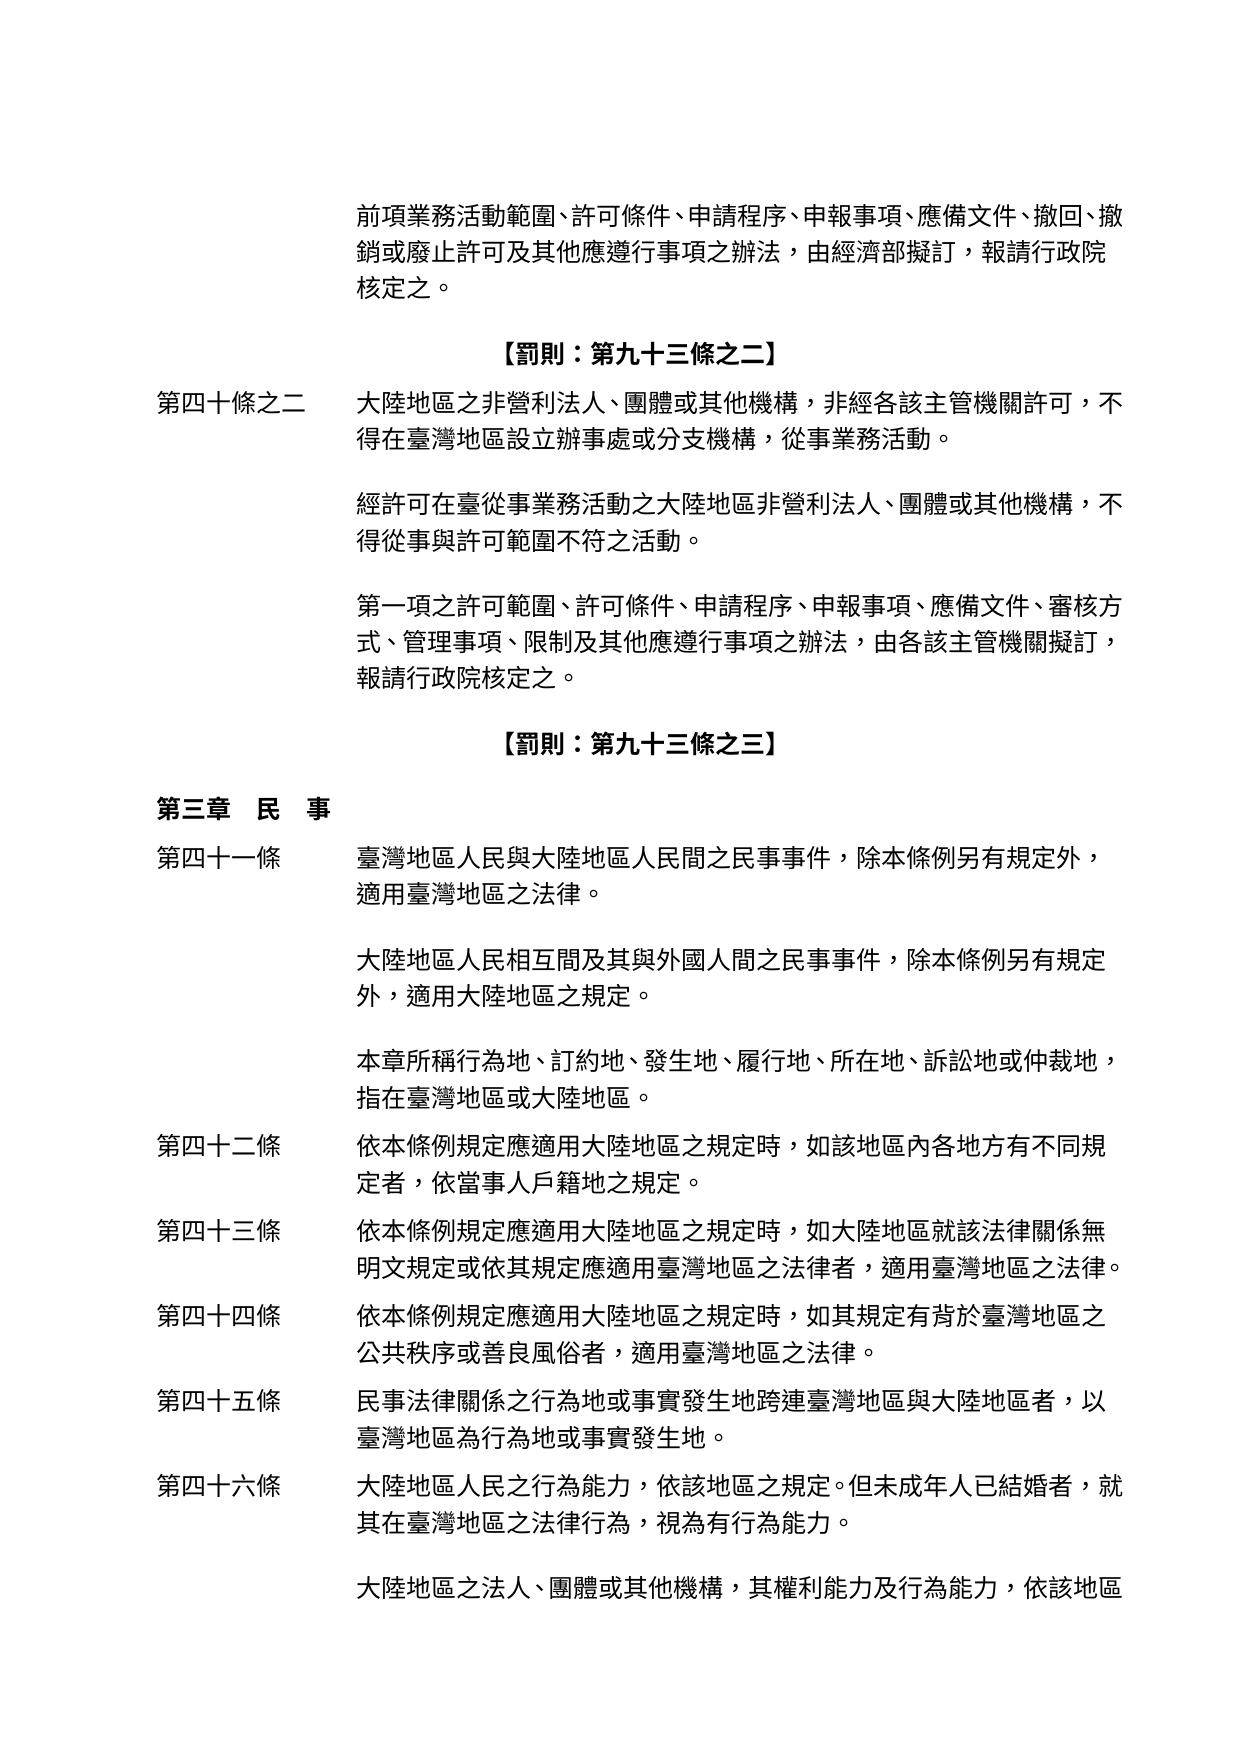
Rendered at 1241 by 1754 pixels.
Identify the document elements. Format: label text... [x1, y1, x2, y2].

table_cell 第一章 總 則 第一條 國家統一前，為確保臺灣地區安全與民眾福祉，規範臺 灣地區與大陸地區人民之往來，並處理衍生之法律事件，特制定本條例。本條例未規定者，適用其他有關法令之規定。 第二條 本條例用詞，定義如下： 一、臺灣地區：指臺灣、澎湖、金門、馬祖及政府統治權所及之其他地區。 二、大陸地區：指臺灣地區以外之中華民國領土。 三、臺灣地區人民：指在臺灣地區設有戶籍之人民。 四、大陸地區人民：指在大陸地區設有戶籍之人民。 第三條 本條例關於大陸地區人民之規定，於大陸地區人民旅居國外者，適用之。 第三條之一 行政院大陸委員會統籌處理有關大陸事務，為本條例之主管機關。 第四條 行政院得設立或指定機構，處理臺灣地區與大陸地區人民往來有關之事務。 行政院大陸委員會處理臺灣地區與大陸地區人民往來有關事務，得委託前項之機構或符合下列要件之民間團體為之： 一、設立時，政府捐助財產總額逾二分之一。 二、設立目的為處理臺灣地區與大陸地區人民往來有關事務，並以行政院大陸委員會為中央主管機關或目的事業主管機關。 行政院大陸委員會或第四條之二第一項經行政院同意之各該主管機關，得依所處理事務之性質及需要，逐案委託前二項規定以外，具有公信力、專業能力及經驗之其他具公益性質之法人，協助處理臺灣地區與大陸地區人民往來有關之事務；必要時，並得委託其代為簽署協議。 第一項及第二項之機構或民間團體，經委託機關同意，得複委託前項之其他具公益性質之法人，協助處理臺灣地區與大陸地區人民往來有關之事務。 【罰則：第七十九條之一】 第四條之一 公務員轉任前條之機構或民間團體者，其回任公職之權益應予保障，在該機構或團體服務之年資，於回任公職時，得予採計為公務員年資；本條例施行或修正前已轉任者，亦同。 公務員轉任前條之機構或民間團體未回任者，於該機構或民間團體辦理退休、資遣或撫卹時，其於公務員退撫新制施行前、後任公務員年資之退離給與，由行政院大陸委員會編列預算，比照其轉任前原適用之公務員退撫相關法令所定一次給與標準，予以給付。 公務員轉任前條之機構或民間團體回任公職，或於該機構或民間團體辦理退休、資遣或撫卹時，已依相關規定請領退離給與之年資，不得再予併計。 第一項之轉任方式、回任、年資採計方式、職等核敘及其他應遵行事項之辦法，由考試院會同行政院定之。 第二項之比照方式、計算標準及經費編列等事項之辦法，由行政院定之。 第四條之二 行政院大陸委員會統籌辦理臺灣地區與大陸地區訂定協議事項；協議內容具有專門性、技術性，以各該主管機關訂定為宜者，得經行政院同意，由其會同行政院大陸委員會辦理。 行政院大陸委員會或前項經行政院同意之各該主管機關，得委託第四條所定機構或民間團體，以受託人自己之名義，與大陸地區相關機關或經其授權之法人、團體或其他機構協商簽署協議。 本條例所稱協議，係指臺灣地區與大陸地區間就涉及行使公權力或政治議題事項所簽署之文書；協議之附加議定書、附加條款、簽字議定書、同意紀錄、附錄及其他附加文件，均屬構成協議之一部分。 【罰則：第七十九條之一】 第四條之三 第四條第三項之其他具公益性質之法人，於受委託協助處理事務或簽署協議，應受委託機關、第四條第一項或第二項所定機構或民間團體之指揮監督。 第四條之四 依第四條第一項或第二項規定受委託之機構或民間團體，應遵守下列規定；第四條第三項其他具公益性質之法人於受託期間，亦同： 一、派員赴大陸地區或其他地區處理受託事務或相關重要業務，應報請委託機關、第四條第一項或第二項所定之機構或民間團體同意，及接受其指揮，並隨時報告處理情形；因其他事務須派員赴大陸地區者，應先通知委託機關、第四條第一項或第二項所定之機構或民間團體。 二、其代表人及處理受託事務之人員，負有與公務員相同之保密義務；離職後，亦同。 三、其代表人及處理受託事務之人員，於受託處理事務時，負有與公務員相同之利益迴避義務。 四、其代表人及處理受託事務之人員，未經委託機關同意，不得與大陸地區相關機關或經其授權之法人、團體或其他機構協商簽署協議。 【罰則：第七十九條之二及第七十九條之三】 第五條 依第四條第三項或第四條之二第二項，受委託簽署協議之機構、民間團體或其他具公益性質之法人，應將協議草案報經委託機關陳報行政院同意，始得簽署。 協議之內容涉及法律之修正或應以法律定之者，協議辦理機關應於協議簽署後三十日內報請行政院核轉立法院審議；其內容未涉及法律之修正或無須另以法律定之者，協議辦理機關應於協議簽署後三十日內報請行政院核定，並送立法院備查，其程序，必要時以機密方式處理。 第五條之一 臺灣地區各級地方政府機關(構)，非經行政院大陸委員會授權，不得與大陸地區人民、法人、團體或其他機關（構），以任何形式協商簽署協議。臺灣地區之公務人員、各級公職人員或各級地方民意代表機關，亦同。 臺灣地區人民、法人、團體或其他機構，除依本條例規定，經行政院大陸委員會或各該主管機關授權，不得與大陸地區人民、法人、團體或其他機關（構）簽署涉及臺灣地區公權力或政治議題之協議。 【罰則：第七十九條之三】 第五條之二 依第四條第三項、第四項或第四條之二第二項規定，委託、複委託處理事務或協商簽署協議，及監督受委託機構、民間團體或其他具公益性質之法人之相關辦法，由行政院大陸委員會擬訂，報請行政院核定之。 第六條 為處理臺灣地區與大陸地區人民往來有關之事務，行政院得依對等原則，許可大陸地區之法人、團體或其他機構在臺灣地區設立分支機構。 前項設立許可事項，以法律定之。 第七條 在大陸地區製作之文書，經行政院設立或指定之機構或委託之民間團體驗證者，推定為真正。 第八條 應於大陸地區送達司法文書或為必要之調查者，司法機關得囑託或委託第四條之機構或民間團體為之。 第二章 行 政 第九條 臺灣地區人民進入大陸地區，應經一般出境查驗程序。 主管機關得要求航空公司或旅行相關業者辦理前項出境申報程序。 臺灣地區公務員，國家安全局、國防部、法務部調查局及其所屬各級機關未具公務員身分之人員，應向內政部申請許可，始得進入大陸地區。但簡任第十職等及警監四階以下未涉及國家安全機密之公務員及警察人員赴大陸地區，不在此限；其作業要點，於本法修正後三個月內，由內政部會同相關機關擬訂，報請行政院核定之。 臺灣地區人民具有下列身分者，進入大陸地區應經申請，並經內政部會同國家安全局、法務部及行政院大陸委員會組成之審查會審查許可： 一、政務人員、直轄市長。 二、於國防、外交、科技、情治、大陸事務或其他經核定與國家安全相關機關從事涉及國家機密業務之人員。 三、受前款機關委託從事涉及國家機密公務之個人或民間團體、機構成員。 四、前三款退離職未滿三年之人員。 五、縣（市）長。 前項第二款至第四款所列人員，其涉及國家機密之認定，由（原）服務機關、委託機關或受託團體、機構依相關規定及業務性質辦理。 第四項第四款所定退離職人員退離職後，應經審查會審查許可，始得進入大陸地區之期間，原服務機關、委託機關或受託團體、機構得依其所涉及國家機密及業務性質增減之。 遇有重大突發事件，影響臺灣地區重大利益或於兩岸互動有重大危害情形者，得經立法院議決由行政院公告於一定期間內，對臺灣地區人民進入大陸地區，採行禁止、限制或其他必要之處置，立法院如於會期內一個月未為決議，視為同意；但情況急迫者，得於事後追認之。 臺灣地區人民進入大陸地區者，不得從事妨害國家安全或利益之活動。 第二項申報程序及第三項、第四項許可辦法，由內政部擬訂，報請行政院核定之。 【罰則：第九十一條】 第九條之一 臺灣地區人民不得在大陸地區設有戶籍或領用大陸地區護照。 違反前項規定在大陸地區設有戶籍或領用大陸地區護照者，除經有關機關認有特殊考量必要外，喪失臺灣地區人民身分及其在臺灣地區選舉、罷免、創制、複決、擔任軍職、公職及其他以在臺灣地區設有戶籍所衍生相關權利，並由戶政機關註銷其臺灣地區之戶籍登記；但其因臺灣地區人民身分所負之責任及義務，不因而喪失或免除。 本條例修正施行前，臺灣地區人民已在大陸地區設籍或領用大陸地區護照者，其在本條例修正施行之日起六個月內，註銷大陸地區戶籍或放棄領用大陸地區護照並向內政部提出相關證明者，不喪失臺灣地區人民身分。 第九條之二 依前條規定喪失臺灣地區人民身分者，嗣後註銷大陸地區戶籍或放棄持用大陸地區護照，得向內政部申請許可回復臺灣地區人民身分，並返回臺灣地區定居。 前項許可條件、程序、方式、限制、撤銷或廢止許可及其他應遵行事項之辦法，由內政部擬訂，報請行政院核定之。 第十條 大陸地區人民非經主管機關許可，不得進入臺灣地區。 經許可進入臺灣地區之大陸地區人民，不得從事與許可目的不符之活動。 前二項許可辦法，由有關主管機關擬訂，報請行政院核定之。 第十條之一 大陸地區人民申請進入臺灣地區團聚、居留或定居者，應接受面談、按捺指紋並建檔管理之；未接受面談、按捺指紋者，不予許可其團聚、居留或定居之申請。其管理辦法，由主管機關定之。 第十一條 僱用大陸地區人民在臺灣地區工作，應向主管機關申請許可。 經許可受僱在臺灣地區工作之大陸地區人民，其受僱期間不得逾一年，並不得轉換雇主及工作。但因雇主關廠、歇業或其他特殊事故，致僱用關係無法繼續時，經主管機關許可者，得轉換雇主及工作。 大陸地區人民因前項但書情形轉換雇主及工作時，其轉換後之受僱期間，與原受僱期間併計。 雇主向行政院勞工委員會申請僱用大陸地區人民工作，應先以合理勞動條件在臺灣地區辦理公開招募，並向公立就業服務機構申請求才登記，無法滿足其需要時，始得就該不足人數提出申請。但應於招募時，將招募內容全文通知其事業單位之工會或勞工，並於大陸地區人民預定工作場所公告之。 僱用大陸地區人民工作時，其勞動契約應以定期契約為之。 第一項許可及其管理辦法，由行政院勞工委員會會同有關機關擬訂，報請行政院核定之。 依國際協定開放服務業項目所衍生僱用需求，及跨國企業、在臺營業達一定規模之臺灣地區企業，得經主管機關許可，僱用大陸地區人民，不受前六項及第九十五條相關規定之限制；其許可、管理、企業營業規模、僱用條件及其他應遵行事項之辦法，由行政院勞工委員會會同有關機關擬訂，報請行政院核定之。 第十二條 （刪除） 第十三條 僱用大陸地區人民者，應向行政院勞工委員會所設專戶繳納就業安定費。 前項收費標準及管理運用辦法，由行政院勞工委員會會同財政部擬訂，報請行政院核定之。 第十四條 經許可受僱在臺灣地區工作之大陸地區人民，違反本條例或其他法令之規定者，主管機關得撤銷或廢止其許可。 前項經撤銷或廢止許可之大陸地區人民，應限期離境，逾期不離境者，依第十八條規定強制其出境。 前項規定，於中止或終止勞動契約時，適用之。 第十五條 下列行為不得為之： 一、使大陸地區人民非法進入臺灣地區。 二、明知臺灣地區人民未經許可，而招攬使之進入大陸地區。 三、使大陸地區人民在臺灣地區從事未經許可或與許可目的不符之活動。 四、僱用或留用大陸地區人民在臺灣地區從事未經許可或與許可範圍不符之工作。 五、居間介紹他人為前款之行為。 【罰則：第七十九條、第八十四條、第八十七條、第八十三條】 第十六條 大陸地區人民得申請來臺從事商務或觀光活動，其辦法，由主管機關定之。 大陸地區人民有下列情形之一者，得申請在臺灣地區定居： 一、臺灣地區人民之直系血親及配偶，年齡在七十歲以上、十二歲以下者。 二、其臺灣地區之配偶死亡，須在臺灣地區照顧未成年之親生子女者。 三、民國三十四年後，因兵役關係滯留大陸地區之臺籍軍人及其配偶。 四、民國三十八年政府遷臺後，因作戰或執行特種任務被俘之前國軍官兵及其配偶。 五、民國三十八年政府遷臺前，以公費派赴大陸地區求學人員及其配偶。 六、民國七十六年十一月一日前，因船舶故障、海難或其他不可抗力之事由滯留大陸地區，且在臺灣地區原有戶籍之漁民或船員。 大陸地區人民依前項第一款規定，每年申請在臺灣地區定居之數額，得予限制。 依第二項第三款至第六款規定申請者，其大陸地區配偶得隨同本人申請在臺灣地區定居；未隨同申請者，得由本人在臺灣地區定居後代為申請。 第十七條 大陸地區人民為臺灣地區人民配偶，得依法令申請進入臺灣地區團聚，經許可入境後，得申請在臺灣地區依親居留。 前項以外之大陸地區人民，得依法令申請在臺灣地區停留；有下列情形之一者，得申請在臺灣地區商務或工作居留，居留期間最長為三年，期滿得申請延期： 一、符合第十一條受僱在臺灣地區工作之大陸地區人民。 二、符合第十條或第十六條第一項來臺從事商務相關活動之大陸地區人民。 經依第一項規定許可在臺灣地區依親居留滿四年，且每年在臺灣地區合法居留期間逾一百八十三日者，得申請長期居留。 內政部得基於政治、經濟、社會、教育、科技或文化之考量，專案許可大陸地區人民在臺灣地區長期居留，申請居留之類別及數額，得予限制；其類別及數額，由內政部擬訂，報請行政院核定後公告之。 經依前二項規定許可在臺灣地區長期居留者，居留期間無限制；長期居留符合下列規定者，得申請在臺灣地區定居： 一、在臺灣地區合法居留連續二年且每年居住逾一百八十三日。 二、品行端正，無犯罪紀錄。 三、提出喪失原籍證明。 四、符合國家利益。 內政部得訂定依親居留、長期居留及定居之數額及類別，報請行政院核定後公告之。 第一項人員經許可依親居留、長期居留或定居，有事實足認係通謀而為虛偽結婚者，撤銷其依親居留、長期居留、定居許可及戶籍登記，並強制出境。 大陸地區人民在臺灣地區逾期停留、居留或未經許可入境者，在臺灣地區停留、居留期間，不適用前條及第一項至第四項規定。 前條及第一項至第五項有關居留、長期居留、或定居條件、程序、方式、限制、撤銷或廢止許可及其他應遵行事項之辦法，由內政部會同有關機關擬訂，報請行政院核定之。 本條例中華民國九十八年六月九日修正之條文施行前，經許可在臺團聚者，其每年在臺合法團聚期間逾一百八十三日者，得轉換為依親居留期間；其已在臺依親居留或長期居留者，每年在臺合法團聚期間逾一百八十三日者，其團聚期間得分別轉換併計為依親居留或長期居留期間；經轉換併計後，在臺依親居留滿四年，符合第三項規定，得申請轉換為長期居留期間；經轉換併計後，在臺連續長期居留滿二年，並符合第五項規定，得申請定居。 第十七條之一 經依前條第一項、第三項或第四項規定許可在臺灣地區依親居留或長期居留者，居留期間得在臺灣地區工作。 第十八條 進入臺灣地區之大陸地區人民，有下列情形之一者，治安機關得逕行強制出境。但其所涉案件已進入司法程序者，應先經司法機關之同意： 一、未經許可入境。 二、經許可入境，已逾停留、居留期限。 三、從事與許可目的不符之活動或工作。 四、有事實足認為有犯罪行為。 五、有事實足認為有危害國家安全或社會安定之虞。 進入臺灣地區之大陸地區人民已取得居留許可而有前項第三款至第五款情形之一者，內政部入出國及移民署於強制其出境前，得召開審查會，並給予當事人陳述意見之機會。 第一項大陸地區人民，於強制出境前，得暫予收容，並得令其從事勞務。 第一項大陸地區人民有第一項第三款從事與許可目的不符之活動或工作之情事，致違反社會秩序維護法而未涉有其他犯罪情事者，於調查後得免移送簡易庭裁定。 進入臺灣地區之大陸地區人民，涉及刑事案件，經法官或檢察官責付而收容於第三項之收容處所，並經法院判決有罪確定者，其收容之日數，以一日抵有期徒刑或拘役一日或刑法第四十二條第三項、第六項裁判所定之罰金額數。 前五項規定，於本條例施行前進入臺灣地區之大陸地區人民，適用之。 第一項之強制出境處理辦法及第三項收容處所之設置及管理辦法，由內政部擬訂，報請行政院核定之。 第二項審查會之組成、審查要件、程序等事宜，由內政部定之。 第十九條 臺灣地區人民依規定保證大陸地區人民入境者，於被保證人屆期不離境時，應協助有關機關強制其出境，並負擔因強制出境所支出之費用。 前項費用，得由強制出境機關檢具單據影本及計算書，通知保證人限期繳納，屆期不繳納者，依法移送強制執行。 第 二十 條 臺灣地區人民有下列情形之一者，應負擔強制出境所需之費用： 一、使大陸地區人民非法入境者。 二、非法僱用大陸地區人民工作者。 三、僱用之大陸地區人民依第十四條第二項或第三項規定強制出境者。 前項費用有數人應負擔者，應負連帶責任。 第一項費用，由強制出境機關檢具單據影本及計算書，通知應負擔人限期繳納；屆期不繳納者，依法移送強制執行。 第二十一條 大陸地區人民經許可進入臺灣地區者，除法律另有規定外，非在臺灣地區設有戶籍滿十年，不得登記為公職候選人、擔任公教或公營事業機關（構）人員及組織政黨；非在臺灣地區設有戶籍滿二十年，不得擔任情報機關（構）人員，或國防機關（構）之下列人員： 一、志願役軍官、士官及士兵。 二、義務役軍官及士官。 三、文職、教職及國軍聘雇人員。 大陸地區人民經許可進入臺灣地區設有戶籍者，得依法令規定擔任大學教職、學術研究機構研究人員或社會教育機構專業人員，不受前項在臺灣地區設有戶籍滿十年之限制。 前項人員，不得擔任涉及國家安全或機密科技研究之職務。 第二十二條 在大陸地區接受教育之學歷，除屬醫療法所稱醫事人員相關之高等學校學歷外，得予採認；其適用對象、採認原則、認定程序及其他應遵行事項之辦法，由教育部擬訂，報請行政院核定之。 大陸地區人民非經許可在臺灣地區設有戶籍者，不得參加公務人員考試、專門職業及技術人員考試之資格。 大陸地區人民經許可得來臺就學，其適用對象、申請程序、許可條件、停留期間及其他應遵行事項之辦法，由教育部擬定，報請行政院核定之。 第二十二條之一 刪除。 第二十三條 臺灣地區、大陸地區及其他地區人民、法人、團體或其他機構，經許可得為大陸地區之教育機構在臺灣地區辦理招生事宜或從事居間介紹之行為。其許可辦法由教育部擬訂，報請行政院核定之。 【罰則：第八十二條】 第二十四條 臺灣地區人民、法人、團體或其他機構有大陸地區來源所得者，應併同臺灣地區來源所得課徵所得稅。但其在大陸地區已繳納之稅額，得自應納稅額中扣抵。 臺灣地區法人、團體或其他機構，依第三十五條規定經主管機關許可，經由其在第三地區投資設立之公司或事業在大陸地區從事投資者，於依所得稅法規定列報第三地區公司或事業之投資收益時，其屬源自轉投資大陸地區公司或事業分配之投資收益部分，視為大陸地區來源所得，依前項規定課徵所得稅。但該部分大陸地區投資收益在大陸地區及第三地區已繳納之所得稅，得自應納稅額中扣抵。 前二項扣抵數額之合計數，不得超過因加計其大陸地區來源所得，而依臺灣地區適用稅率計算增加之應納稅額。 第二十五條 大陸地區人民、法人、團體或其他機構有臺灣地區來源所得者，應就其臺灣地區來源所得，課徵所得稅。 大陸地區人民於一課稅年度內在臺灣地區居留、停留合計滿一百八十三日者，應就其臺灣地區來源所得，準用臺灣地區人民適用之課稅規定，課徵綜合所得稅。 大陸地區法人、團體或其他機構在臺灣地區有固定營業場所或營業代理人者，應就其臺灣地區來源所得，準用臺灣地區營利事業適用之課稅規定，課徵營利事業所得稅；其在臺灣地區無固定營業場所而有營業代理人者，其應納之營利事業所得稅，應由營業代理人負責，向該管稽徵機關申報納稅。但大陸地區法人、團體或其他機構在臺灣地區因從事投資，所獲配之股利淨額或盈餘淨額，應由扣繳義務人於給付時，按規定之扣繳率扣繳，不計入營利事業所得額。 大陸地區人民於一課稅年度內在臺灣地區居留、停留合計未滿一百八十三日者，及大陸地區法人、團體或其他機構在臺灣地區無固定營業場所及營業代理人者，其臺灣地區來源所得之應納稅額，應由扣繳義務人於給付時，按規定之扣繳率扣繳，免辦理結算申報；如有非屬扣繳範圍之所得，應由納稅義務人依規定稅率申報納稅，其無法自行辦理申報者，應委託臺灣地區人民或在臺灣地區有固定營業場所之營利事業為代理人，負責代理申報納稅。 前二項之扣繳事項，適用所得稅法之相關規定。 大陸地區人民、法人、團體或其他機構取得臺灣地區來源所得應適用之扣繳率，其標準由財政部擬訂，報請行政院核定之。 第二十五條之一 大陸地區人民、法人、團體、其他機構或其於第三地區投資之公司，依第七十三條規定申請在臺灣地區投資經許可者，其取得臺灣地區之公司所分配股利或合夥人應分配盈餘應納之所得稅，由所得稅法規定之扣繳義務人於給付時，按給付額或應分配額扣繳百分之二十，不適用所得稅法結算申報之規定。但大陸地區人民於一課稅年度內在臺灣地區居留、停留合計滿一百八十三日者，應依前條第二項規定課徵綜合所得稅。 依第七十三條規定申請在臺灣地區投資經許可之法人、團體或其他機構，其董事、經理人及所派之技術人員，因辦理投資、建廠或從事市場調查等臨時性工作，於一課稅年度內在臺灣地區居留、停留期間合計不超過一百八十三日者，其由該法人、團體或其他機構非在臺灣地區給與之薪資所得，不視為臺灣地區來源所得。 第二十六條 支領各種月退休（職、伍）給與之退休（職、伍）軍公教及公營事業機關（構）人員擬赴大陸地區長期居住者，應向主管機關申請改領一次退休（職、伍）給與，並由主管機關就其原核定退休（職、伍）年資及其申領當月同職等或同官階之現職人員月俸額，計算其應領之一次退休（職、伍）給與為標準，扣除已領之月退休（職、伍）給與，一次發給其餘額；無餘額或餘額未達其應領之一次退休（職、伍）給與半數者，一律發給其應領一次退休（職、伍）給與之半數。 前項人員在臺灣地區有受其扶養之人者，申請前應經該受扶養人同意。 第一項人員未依規定申請辦理改領一次退休（職、伍）給與，而在大陸地區設有戶籍或領用大陸地區護照者，停止領受退休（職、伍）給與之權利，俟其經依第九條之二規定許可回復臺灣地區人民身分後恢復。 第一項人員如有以詐術或其他不正當方法領取一次退休（職、伍）給與，由原退休（職、伍）機關追回其所領金額，如涉及刑事責任者，移送司法機關辦理。 第一項改領及第三項停止領受及恢復退休（職、伍）給與相關事項之辦法，由各主管機關定之。 第二十六條之一 軍公教及公營事業機關（構）人員，在任職（服役）期間死亡，或支領月退休（職、伍）給 與人員，在支領期間死亡，而在臺灣地區無遺族或法定受益人者，其居住大陸地區之遺族或法定受益人，得於各該支領給付人死亡之日起五年內，經許可進入臺灣地區，以書面向主管機關申請領受公務人員或軍人保險死亡給付、一次撫卹金、餘額退伍金或一次撫慰金，不得請領年撫卹金或月撫慰金。逾期未申請領受者，喪失其權利。 前項保險死亡給付、一次撫卹金、餘額退伍金或一次撫慰金總額，不得逾新臺幣二百萬元。 本條例中華民國八十六年七月一日修正生效前，依法核定保留保險死亡給付、一次撫卹金、餘額退伍金或一次撫慰金者，其居住大陸地區之遺族或法定受益人，應於中華民國八十六年七月一日起五年內，依第一項規定辦理申領，逾期喪失其權利。 申請領受第一項或前項規定之給付者，有因受傷或疾病致行動困難或領受之給付與來臺旅費顯不相當等特殊情事，經主管機關核定者，得免進入臺灣地區。 民國三十八年以前在大陸地區依法令核定應發給之各項公法給付，其權利人尚未領受或領受中斷者，於國家統一前，不予處理。 第二十七條 行政院國軍退除役官兵輔導委員會安置就養之榮民經核准赴大陸地區長期居住者，其原有之就養給付及傷殘撫卹金，仍應發給；本條修正施行前經許可赴大陸地區定居者，亦同。 就養榮民未依前項規定經核准，而在大陸地區設有戶籍或領用大陸地區護照者，停止領受就養給付及傷殘撫卹金之權利，俟其經依第九條之二規定許可回復臺灣地區人民身分後恢復。 前二項所定就養給付及傷殘撫卹金之發給、停止領受及恢復給付相關事項之辦法，由行政院國軍退除役官兵輔導委員會擬訂，報請行政院核定之。 第二十八條 中華民國船舶、航空器及其他運輸工具，經主管機關許可，得航行至大陸地區。其許可及管理辦法，於本條例修正通過後十八個月內，由交通部會同有關機關擬訂，報請行政院核定之；於必要時，經向立法院報告備查後，得延長之。 【罰則：第八十條】 第二十八條之一 中華民國船舶、航空器及其他運輸工具，不得私行運送大陸地區人民前往臺灣地區及大陸地區以外之國家或地區。 臺灣地區人民不得利用非中華民國船舶、航空器或其他運輸工具，私行運送大陸地區人民前往臺灣地區及大陸地區以外之國家或地區。 【罰則：第八十條】 第二十九條 大陸船舶、民用航空器及其他運輸工具，非經主管機關許可，不得進入臺灣地區限制或禁止水域、臺北飛航情報區限制區域。 前項限制或禁止水域及限制區域，由國防部公告之。 第一項許可辦法，由交通部會同有關機關擬訂，報請行政院核定之。 第二十九條之一 臺灣地區及大陸地區之海運、空運公司，參與兩岸船舶運輸及航空運輸，在對方取得之運輸收入，得依第四條之二規定訂定之臺灣地區與大陸地區協議事項，於互惠原則下，相互減免應納之營業稅及所得稅。 前項減免稅捐之範圍、方法、適用程序及其他相關事項之辦法，由財政部擬訂，報請行政院核定。 第 三十 條 外國船舶、民用航空器及其他運輸工具，不得直接航行於臺灣地區與大陸地區港口、機場間；亦不得利用外國船舶、民用航空器及其他運輸工具，經營經第三地區航行於包括臺灣地區與大陸地區港口、機場間之定期航線業務。 前項船舶、民用航空器及其他運輸工具為大陸地區人民、法人、團體或其他機構所租用、投資或經營者，交通部得限制或禁止其進入臺灣地區港口、機場。 第一項之禁止規定，交通部於必要時得報經行政院核定為全部或一部之解除。其解除後之管理、運輸作業及其他應遵行事項，準用現行航政法規辦理，並得視需要由交通部會商有關機關訂定管理辦法。 【罰則：第八十五條】 第三十一條 大陸民用航空器未經許可進入臺北飛航情報區限制進入之區域，執行空防任務機關得警告飛離或採必要之防衛處置。 第三十二條 大陸船舶未經許可進入臺灣地區限制或禁止水域，主管機關得逕行驅離或扣留其船舶、物品，留置其人員或為必要之防衛處置。 前項扣留之船舶、物品，或留置之人員，主管機關應於三個月內為下列之處分： 一、扣留之船舶、物品未涉及違法情事，得發還；若違法情節重大者，得沒入。 二、留置之人員經調查後移送有關機關依本條例第十八條收容遣返或強制其出境。 本條例實施前，扣留之大陸船舶、物品及留置之人員，已由主管機關處理者，依其處理。 第三十三條 臺灣地區人民、法人、團體或其他機構，除法律另有規定外，得擔任大陸地區法人、團體或其他機構之職務或為其成員。 臺灣地區人民、法人、團體或其他機構，不得擔任經行政院大陸委員會會商各該主管機關公告禁止之大陸地區黨務、軍事、行政或具政治性機關（構）、團體之職務或為其成員。 臺灣地區人民、法人、團體或其他機構，擔任大陸地區之職務或為其成員，有下列情形之一者，應經許可： 一、所擔任大陸地區黨務、軍事、行政或具政治性機關（構）、團體之職務或為成員，未經依前項規定公告禁止者。 二、有影響國家安全、利益之虞或基於政策需要，經各該主管機關會商行政院大陸委員會公告者。 臺灣地區人民擔任大陸地區法人、團體或其他機構之職務或為其成員，不得從事妨害國家安全或利益之行為。 第二項及第三項職務或成員之認定，由各該主管機關為之；如有疑義，得由行政院大陸委員會會同相關機關及學者專家組成審議委員會審議決定。 第二項及第三項之公告事項、許可條件、申請程序、審查方式、管理及其他應遵行事項之辦法，由行政院大陸委員會會商各該主管機關擬訂，報請行政院核定之。 本條例修正施行前，已擔任大陸地區法人、團體或其他機構之職務或為其成員者，應自前項辦法施行之日起六個月內向主管機關申請許可；屆期未申請或申請未核准者，以未經許可論。 【罰則：第九十條及第九十條之一】 第三十三條之一 臺灣地區人民、法人、團體或其他機構，非經各該主管機關許可，不得為下列行為： 一、與大陸地區黨務、軍事、行政、具政治性機關（構）、團體或涉及對臺政治工作、影響國家安全或利益之機關（構）、團體為任何形式之合作行為。 二、與大陸地區人民、法人、團體或其他機構，為涉及政治性內容之合作行為。 三、與大陸地區人民、法人、團體或其他機構聯合設立政治性法人、團體或其他機構。 臺灣地區非營利法人、團體或其他機構，與大陸地區人民、法人、團體或其他機構之合作行為，不得違反法令規定或涉有政治性內容；如依其他法令規定，應將預算、決算報告報主管機關者，並應同時將其合作行為向主管機關申報。 本條例修正施行前，已從事第一項所定之行為，且於本條例修正施行後仍持續進行者，應自本條例修正施行之日起三個月內向主管機關申請許可；已從事第二項所定之行為者，應自本條例修正施行之日起一年內申報；屆期未申請許可、申報或申請未經許可者，以未經許可或申報論。 【罰則：第九十條之二】 第三十三條之二 臺灣地區各級地方政府機關(構)或各級地方立法機關，非經內政部會商行政院大陸委員會報請行政院同意，不得與大陸地區地方機關締結聯盟。 本條例修正施行前，已從事前項之行為，且於本條例修正施行後仍持續進行者，應自本條例修正施行之日起三個月內報請行政院同意。屆期未報請同意或行政院不同意者，以未報請同意論。 【罰則：第九十條之二】 第三十三條之三 臺灣地區各級學校與大陸地區學校締結聯盟或為書面約定之合作行為，應先向教育部申報，於教育部受理其提出完整申報之日起三十日內，不得為該締結聯盟或書面約定之合作行為；教育部未於三十日內決定者，視為同意。 前項締結聯盟或書面約定之合作內容，不得違反法令規定或涉有政治性內容。 本條例修正施行前，已從事第一項之行為，且於本條例修正施行後仍持續進行者，應自本條例修正施行之日起三個月內向主管機關申報。屆期未申報或申報未經同意者，以未經申報論。 【罰則：第九十條之二】 第三十四條 依本條例許可之大陸地區物品、勞務、服務或其他事項，得在臺灣地區從事廣告之播映、刊登或其他促銷推廣活動。 前項廣告活動內容，不得有下列情形： 一、為中共從事具有任何政治性目的之宣傳。 二、違背現行大陸政策或政府法令。 三、妨害公共秩序或善良風俗。 第一項廣告活動及前項廣告活動內容，由各有關機關認定處理，如有疑義，得由行政院大陸委員會會同相關機關及學者專家組成審議委員會審議決定。 第一項廣告活動之管理，除依其他廣告相關法令規定辦理外，得由行政院大陸委員會會商有關機關擬訂管理辦法，報請行政院核定之。 【罰則：第八十九條】 第三十五條 臺灣地區人民、法人、團體或其他機構，經經濟部許可，得在大陸地區從事投資或技術合作；其投資或技術合作之產品或經營項目，依據國家安全及產業發展之考慮，區分為禁止類及一般類，由經濟部會商有關機關訂定項目清單及個案審查原則，並公告之。但一定金額以下之投資，得以申報方式為之；其限額由經濟部以命令公告之。 臺灣地區人民、法人、團體或其他機構，得與大陸地區人民、法人、團體或其他機構從事商業行為。但由經濟部會商有關機關公告應經許可或禁止之項目，應依規定辦理。 臺灣地區人民、法人、團體或其他機構，經主管機關許可，得從事臺灣地區與大陸地區間貿易；其許可、輸出入物品項目與規定、開放條件與程序、停止輸出入之規定及其他輸出入管理應遵行事項之辦法，由有關主管機關擬訂，報請行政院核定之。 第一項及第二項之許可條件、程序、方式、限制及其他應遵行事項之辦法，由有關主管機關擬訂，報請行政院核定之。 本條例中華民國九十一年七月一日修正生效前，未經核准從事第一項之投資或技術合作者，應自中華民國九十一年七月一日起六個月內向經濟部申請許可；屆期未申請或申請未核准者，以未經許可論。 【罰則：第八十六條】 第三十六條 臺灣地區金融保險證券期貨機構及其在臺灣地區以外之國家或地區設立之分支機構，經財政部許可，得與大陸地區人民、法人、團體、其他機構或其在大陸地區以外國家或地區設立之分支機構有業務上之直接往來。 臺灣地區金融保險證券期貨機構在大陸地區設立分支機構，應報經財政部許可；其相關投資事項，應依前條規定辦理。 前二項之許可條件、業務範圍、程序、管理、限制及其他應遵行事項之辦法，由財政部擬訂，報請行政院核定之。 為維持金融市場穩定，必要時，財政部得報請行政院核定後，限制或禁止第一項所定業務之直接往來。 【罰則：第八十一條】 第三十六條之一 大陸地區資金進出臺灣地區之管理及處罰，準用管理外匯條例第六條之一、第二十條、第二十二條、第二十四條及第二十六條規定；對於臺灣地區之金融市場或外匯市場有重大影響情事時，並得由中央銀行會同有關機關予以其他必要之限制或禁止。 【罰則：第八十五條之一】 第三十七條 大陸地區出版品、電影片、錄影節目及廣播電視節目，經主管機關許可，得進入臺灣地區，或在臺灣地區發行、銷售、製作、播映、展覽或觀摩。 前項許可辦法，由行政院新聞局擬訂，報請行政院核定之。 【罰則：第八十八條】 第三十八條 大陸地區發行之幣券，除其數額在行政院金融監督管理委員會所定限額以下外，不得進出入臺灣地區。但其數額逾所定限額部分，旅客應主動向海關申報，並由旅客自行封存於海關，出境時准予攜出。 行政院金融監督管理委員會得會同中央銀行訂定辦法，許可大陸地區發行之幣券，進出入臺灣地區。 大陸地區發行之幣券，於臺灣地區與大陸地區簽訂雙邊貨幣清算協定或建立雙邊貨幣清算機制後，其在臺灣地區之管理，準用管理外匯條例有關之規定。 前項雙邊貨幣清算協定簽訂或機制建立前，大陸地區發行之幣券，在臺灣地區之管理及貨幣清算，由中央銀行會同行政院金融監督管理委員會訂定辦法。 第一項限額，由行政院金融監督管理委員會以命令定之。 【罰則：第九十二條】 第三十九條 大陸地區之中華古物，經主管機關許可運入臺灣地區公開陳列、展覽者，得予運出。 前項以外之大陸地區文物、藝術品，違反法令、妨害公共秩序或善良風俗者，主管機關得限制或禁止其在臺灣地區公開陳列、展覽。 第一項許可辦法，由有關主管機關擬訂，報請行政院核定之。 【罰則：第九十三條】 第 四十 條 輸入或攜帶進入臺灣地區之大陸地區物品，以進口論；其檢驗、檢疫、管理、關稅等稅捐之徵收及處理等，依輸入物品有關法令之規定辦理。 輸往或攜帶進入大陸地區之物品，以出口論；其檢驗、檢疫、管理、通關及處理，依輸出物品有關法令之規定辦理。 第四十條之一 大陸地區之營利事業，非經主管機關許可，並在臺灣地區設立分公司或辦事處，不得在臺從事業務活動；其分公司在臺營業，準用公司法第九條、第十條、第十二條至第二十五條、第二十八條之一、第三百八十八條、第三百九十一條至第三百九十三條、第三百九十七條、第四百三十八條及第四百四十八條規定。 前項業務活動範圍、許可條件、申請程序、申報事項、應備文件、撤回、撤銷或廢止許可及其他應遵行事項之辦法，由經濟部擬訂，報請行政院核定之。 【罰則：第九十三條之二】 第四十條之二 大陸地區之非營利法人、團體或其他機構，非經各該主管機關許可，不得在臺灣地區設立辦事處或分支機構，從事業務活動。 經許可在臺從事業務活動之大陸地區非營利法人、團體或其他機構，不得從事與許可範圍不符之活動。 第一項之許可範圍、許可條件、申請程序、申報事項、應備文件、審核方式、管理事項、限制及其他應遵行事項之辦法，由各該主管機關擬訂，報請行政院核定之。 【罰則：第九十三條之三】 第三章 民 事 第四十一條 臺灣地區人民與大陸地區人民間之民事事件，除本條例另有規定外，適用臺灣地區之法律。 大陸地區人民相互間及其與外國人間之民事事件，除本條例另有規定外，適用大陸地區之規定。 本章所稱行為地、訂約地、發生地、履行地、所在地、訴訟地或仲裁地，指在臺灣地區或大陸地區。 第四十二條 依本條例規定應適用大陸地區之規定時，如該地區內各地方有不同規定者，依當事人戶籍地之規定。 第四十三條 依本條例規定應適用大陸地區之規定時，如大陸地區就該法律關係無明文規定或依其規定應適用臺灣地區之法律者，適用臺灣地區之法律。 第四十四條 依本條例規定應適用大陸地區之規定時，如其規定有背於臺灣地區之公共秩序或善良風俗者，適用臺灣地區之法律。 第四十五條 民事法律關係之行為地或事實發生地跨連臺灣地區與大陸地區者，以臺灣地區為行為地或事實發生地。 第四十六條 大陸地區人民之行為能力，依該地區之規定。但未成年人已結婚者，就其在臺灣地區之法律行為，視為有行為能力。 大陸地區之法人、團體或其他機構，其權利能力及行為能力，依該地區之規定。 第四十七條 法律行為之方式，依該行為所應適用之規定。但依行為地之規定所定之方式者，亦為有效。 物權之法律行為，其方式依物之所在地之規定。 行使或保全票據上權利之法律行為，其方式依行為地之規定。 第四十八條 債之契約依訂約地之規定。但當事人另有約定者，從其約定。 前項訂約地不明而當事人又無約定者，依履行地之規定，履行地不明者，依訴訟地或仲裁地之規定。 第四十九條 關於在大陸地區由無因管理、不當得利或其他法律事實而生之債，依大陸地區之規定。 第 五十 條 侵權行為依損害發生地之規定。但臺灣地區之法律不認其為侵權行為者，不適用之。 第五十一條 物權依物之所在地之規定。 關於以權利為標的之物權，依權利成立地之規定。 物之所在地如有變更，其物權之得喪，依其原因事實完成時之所在地之規定。 船舶之物權，依船籍登記地之規定；航空器之物權，依航空器登記地之規定。 第五十二條 結婚或兩願離婚之方式及其他要件，依行為地之規定。 判決離婚之事由，依臺灣地區之法律。 第五十三條 夫妻之一方為臺灣地區人民，一方為大陸地區人民者，其結婚或離婚之效力，依臺灣地區之法律。 第五十四條 臺灣地區人民與大陸地區人民在大陸地區結婚，其夫妻財產制，依該地區之規定。但在臺灣地區之財產，適用臺灣地區之法律。 第五十五條 非婚生子女認領之成立要件，依各該認領人被認領人認領時設籍地區之規定。 認領之效力，依認領人設籍地區之規定。 第五十六條 收養之成立及終止，依各該收養者被收養者設籍地區之規定。 收養之效力，依收養者設籍地區之規定。 第五十七條 父母之一方為臺灣地區人民，一方為大陸地區人民者，其與子女間之法律關係，依子女設籍地區之規定。 第五十八條 受監護人為大陸地區人民者，關於監護，依該地區之規定。但受監護人在臺灣地區有居所者，依臺灣地區之法律。 第五十九條 扶養之義務，依扶養義務人設籍地區之規定。 第 六十 條 被繼承人為大陸地區人民者，關於繼承，依該地區之規定。但在臺灣地區之遺產，適用臺灣地區之法律。 第六十一條 大陸地區人民之遺囑，其成立或撤回之要件及效力，依該地區之規定。但以遺囑就其在臺灣地區之財產為贈與者，適用臺灣地區之法律。 第六十二條 大陸地區人民之捐助行為，其成立或撤回之要件及效力，依該地區之規定。但捐助財產在臺灣地區者，適用臺灣地區之法律。 第六十三條 本條例施行前，臺灣地區人民與大陸地區人民間、大陸地區人民相互間及其與外國人間，在大陸地區成立之民事法律關係及因此取得之權利、負擔之義務，以不違背臺灣地區公共秩序或善良風俗者為限，承認其效力。 前項規定，於本條例施行前已另有法令限制其權利之行使或移轉者，不適用之。 國家統一前，下列債務不予處理： 一、民國三十八年以前在大陸發行尚未清償之外幣債券及民國三十八年黃金短期公債。 二、國家行局及收受存款之金融機構在大陸撤退前所有各項債務。 第六十四條 夫妻因一方在臺灣地區，一方在大陸地區，不能同居，而一方於民國七十四年六月四日以前重婚者，利害關係人不得聲請撤銷；其於七十四年六月五日以後七十六年十一月一日以前重婚者，該後婚視為有效。 前項情形，如夫妻雙方均重婚者，於後婚者重婚之日起，原婚姻關係消滅。 第六十五條 臺灣地區人民收養大陸地區人民為養子女，除依民法第一千零七十九條第五項規定外，有下列情形之一者，法院亦應不予認可： 一、已有子女或養子女者。 二、同時收養二人以上為養子女者。 三、未經行政院設立或指定之機構或委託之民間團體驗證收養之事實者。 第六十六條 大陸地區人民繼承臺灣地區人民之遺產，應於繼承開始起三年內以書面向被繼承人住所地之法院為繼承之表示；逾期視為拋棄其繼承權。 大陸地區人民繼承本條例施行前已由主管機關處理，且在臺灣地區無繼承人之現役軍人或退除役官兵遺產者，前項繼承表示之期間為四年。 繼承在本條例施行前開始者，前二項期間自本條例施行之日起算。 第六十七條 被繼承人在臺灣地區之遺產，由大陸地區人民依法繼承者，其所得財產總額，每人不得逾新臺幣二百萬元。超過部分，歸屬臺灣地區同為繼承之人；臺灣地區無同為繼承之人者，歸屬臺灣地區後順序之繼承人；臺灣地區無繼承人者，歸屬國庫。 前項遺產，在本條例施行前已依法歸屬國庫者，不適用本條例之規定。其依法令以保管款專戶暫為存儲者，仍依本條例之規定辦理。 遺囑人以其在臺灣地區之財產遺贈大陸地區人民、法人、團體或其他機構者，其總額不得逾新臺幣二百萬元。 第一項遺產中，有以不動產為標的者，應將大陸地區繼承人之繼承權利折算為價額。但其為臺灣地區繼承人賴以居住之不動產者，大陸地區繼承人不得繼承之，於定大陸地區繼承人應得部分時，其價額不計入遺產總額。 大陸地區人民為臺灣地區人民配偶，其繼承在臺灣地區之遺產或受遺贈者，依下列規定辦理： 一、不適用第一項及第三項總額不得逾新臺幣二百萬元之限制規定。 二、其經許可長期居留者，得繼承以不動產為標的之遺產，不適用前項有關繼承權利應折算為價額之規定。但不動產為臺灣地區繼承人賴以居住者，不得繼承之，於定大陸地區繼承人應得部分時，其價額不計入遺產總額。 三、前款繼承之不動產，如為土地法第十七條第一項各款所列土地，準用同條第二項但書規定辦理。 第六十七條之一 前條第一項之遺產事件，其繼承人全部為大陸地區人民者，除應適用第六十八條之情形者外，由繼承人、利害關係人或檢察官聲請法院指定財政部國有財產局為遺產管理人，管理其遺產。 被繼承人之遺產依法應登記者，遺產管理人應向該管登記機關登記。 第一項遺產管理辦法，由財政部擬訂，報請行政院核定之。 第六十八條 現役軍人或退除役官兵死亡而無繼承人、繼承人之有無不明或繼承人因故不能管理遺產者，由主管機關管理其遺產。 前項遺產事件，在本條例施行前，已由主管機關處理者，依其處理。 第一項遺產管理辦法，由國防部及行政院國軍退除役官兵輔導委員會分別擬訂，報請行政院核定之。 本條例中華民國八十五年九月十八日修正生效前，大陸地區人民未於第六十六條所定期限內完成繼承之第一項及第二項遺產，由主管機關逕行捐助設置財團法人榮民榮眷基金會，辦理下列業務，不受第六十七條第一項歸屬國庫規定之限制： 一、亡故現役軍人或退除役官兵在大陸地區繼承人申請遺產之核發事項。 二、榮民重大災害救助事項。 三、清寒榮民子女教育獎助學金及教育補助事項。 四、其他有關榮民、榮眷福利及服務事項。 依前項第一款申請遺產核發者，以其亡故現役軍人或退除役官兵遺產，已納入財團法人榮民榮眷基金會者為限。 財團法人榮民榮眷基金會章程，由行政院國軍退除役官兵輔導委員會擬訂，報請行政院核定之。 第六十九條 大陸地區人民、法人、團體或其他機構，或其於第三地區投資之公司，非經主管機關許可，不得在臺灣地區取得、設定或移轉不動產物權。但土地法第十七條第一項所列各款土地，不得取得、設定負擔或承租。 前項申請人資格、許可條件及用途、申請程序、申報事項、應備文件、審核方式、未依許可用途使用之處理及其他應遵行事項之辦法，由主管機關擬訂，報請行政院核定之。 第 七十 條 （刪除） 第七十一條 未經許可之大陸地區法人、團體或其他機構，以其名義在臺灣地區與他人為法律行為者，其行為人就該法律行為，應與該大陸地區法人、團體或其他機構，負連帶責任。 第七十二條 大陸地區人民、法人、團體或其他機構，非經主管機關許可，不得為臺灣地區法人、團體或其他機構之成員或擔任其任何職務。 前項許可辦法，由有關主管機關擬訂，報請行政院核定之。 第七十三條 大陸地區人民、法人、團體、其他機構或其於第三地區投資之公司，非經主管機關許可，不得在臺灣地區從事投資行為。 依前項規定投資之事業依公司法設立公司者，投資人不受同法第二百十六條第一項關於國內住所之限制。 第一項所定投資人之資格、許可條件、程序、投資之方式、業別項目與限額、投資比率、結匯、審定、轉投資、申報事項與程序、申請書格式及其他應遵行事項之辦法，由有關主管機關擬訂，報請行政院核定之。 依第一項規定投資之事業，應依前項所定辦法規定或主管機關命令申報財務報表、股東持股變化或其他指定之資料；主管機關得派員前往檢查，投資事業不得規避、妨礙或拒絕。 投資人轉讓其投資時，轉讓人及受讓人應會同向主管機關申請許可。 【罰則：第九十三條之一】 第七十四條 在大陸地區作成之民事確定裁判、民事仲裁判斷，不違背臺灣地區公共秩序或善良風俗者，得聲請法院裁定認可。 前項經法院裁定認可之裁判或判斷，以給付為內容者，得為執行名義。 前二項規定，以在臺灣地區作成之民事確定裁判、民事仲裁判斷，得聲請大陸地區法院裁定認可或為執行名義者，始適用之。 第四章 刑 事 第七十五條 在大陸地區或在大陸船艦、航空器內犯罪，雖在大陸地區曾受處罰，仍得依法處斷。但得免其刑之全部或一部之執行。 第七十五條之一 大陸地區人民於犯罪後出境，致不能到庭者，法院得於其能到庭以前停止審判。但顯有應諭知無罪或免刑判決之情形者，得不待其到庭，逕行判決。 第七十六條 配偶之一方在臺灣地區，一方在大陸地區，而於民國七十六年十一月一日以前重為婚姻或與非配偶以共同生活為目的而同居者，免予追訴、處罰；其相婚或與同居者，亦同。 第七十七條 大陸地區人民在臺灣地區以外之地區，犯內亂罪、外患罪，經許可進入臺灣地區，而於申請時據實申報者，免予追訴、處罰；其進入臺灣地區參加主管機關核准舉辦之會議或活動，經專案許可免予申報者，亦同。 第七十八條 大陸地區人民之著作權或其他權利在臺灣地區受侵害者，其告訴或自訴之權利，以臺灣地區人民得在大陸地區享有同等訴訟權利者為限。 第五章 罰 則 第七十九條 違反第十五條第一款規定者，處一年以上七年以下有期徒刑，得併科新臺幣一百萬元以下罰金。 意圖營利而犯前項之罪者，處三年以上十年以下有期徒刑，得併科新臺幣五百萬元以下罰金。 前二項之首謀者，處五年以上有期徒刑，得併科新臺幣一千萬元以下罰金。 前三項之未遂犯罰之。 中華民國船舶、航空器或其他運輸工具所有人、營運人或船長、機長、其他運輸工具駕駛人違反第十五條第一款規定者，主管機關得處該中華民國船舶、航空器或其他運輸工具一定期間之停航，或廢止其有關證照，並得停止或廢止該船長、機長或駕駛人之職業證照或資格。 中華民國船舶、航空器或其他運輸工具所有人，有第一項至第四項之行為或因其故意、重大過失致使第三人以其船舶、航空器或其他運輸工具從事第一項至第四項之行為，且該行為係以運送大陸地區人民非法進入臺灣地區為主要目的者，主管機關得沒入該船舶、航空器或其他運輸工具。所有人明知該船舶、航空器或其他運輸工具得沒入，為規避沒入之裁處而取得所有權者，亦同。 前項情形，如該船舶、航空器或其他運輸工具無相關主管機關得予沒入時，得由查獲機關沒入之。 第七十九條之一 受託處理臺灣地區與大陸地區人民往來有關之事務或協商簽署協議，逾越委託範圍，致生損害於國家安全或利益者，處行為負責人五年以下有期徒刑、拘役或科或併科新臺幣五十萬元以下罰金。 前項情形，除處罰行為負責人外，對該法人、團體或其他機構，並科以前項所定之罰金。 第七十九條之二 違反第四條之四第一款規定，未經同意赴大陸地區者，處新臺幣三十萬元以上一百五十萬元以下罰鍰。 第七十九條之三 違反第四條之四第四款規定者，處新臺幣二十萬元以上二百萬元以下罰鍰。 違反第五條之一規定者，處新臺幣二十萬元以上二百萬元以下罰鍰；其情節嚴重或再為相同、類似之違反行為者，處五年以下有期徒刑、拘役或科或併科新臺幣五十萬元以下罰金。 前項情形，如行為人為法人、團體或其他機構，處罰其行為負責人；對該法人、團體或其他機構，並科以前項所定之罰金。 第 八十 條 中華民國船舶、航空器或其他運輸工具所有人、營運人或船長、機長、其他運輸工具駕駛人違反第二十八條規定或違反第二十八條之一第一項規定或臺灣地區人民違反第二十八條之一第二項規定者，處三年以下有期徒刑、拘役或科或併科新臺幣一百萬元以上一千五百萬元以下罰金。但行為係出於中華民國船舶、航空器或其他運輸工具之船長或機長或駕駛人自行決定者，處罰船長或機長或駕駛人。 前項中華民國船舶、航空器或其他運輸工具之所有人或營運人為法人者，除處罰行為人外，對該法人並科以前項所定之罰金。但法人之代表人對於違反之發生，已盡力為防止之行為者，不在此限。 刑法第七條之規定，對於第一項臺灣地區人民在中華民國領域外私行運送大陸地區人民前往臺灣地區及大陸地區以外之國家或地區者，不適用之。 第一項情形，主管機關得處該中華民國船舶、航空器或其他運輸工具一定期間之停航，或廢止其有關證照，並得停止或廢止該船長、機長或駕駛人之執業證照或資格。 第八十一條 違反第三十六條第一項或第二項規定者，處新臺幣二百萬元以上一千萬元以下罰鍰，並得限期命其停止或改正；屆期不停止或改正，或停止後再為相同違反行為者，處行為負責人三年以下有期徒刑、拘役或科或併科新臺幣一千五百萬元以下罰金。 臺灣地區金融保險證券期貨機構及其在臺灣地區以外之國家或地區設立之分支機構，違反財政部依第三十六條第四項規定報請行政院核定之限制或禁止命令者，處行為負責人三年以下有期徒刑、拘役或科或併科新臺幣一百萬元以上一千五百萬元以下罰金。 前二項情形，除處罰其行為負責人外，對該金融保險證券期貨機構，並科以前二項所定之罰金。 第一項及第二項之規定，於在中華民國領域外犯罪者，適用之。 第八十二條 違反第二十三條規定從事招生或居間介紹行為者，處一年以下有期徒刑、拘役或科或併科新臺幣一百萬元以下罰金。 第八十三條 違反第十五條第四款或第五款規定者，處二年以下有期徒刑、拘役或科或併科新臺幣三十萬元以下罰金。 意圖營利而違反第十五條第五款規定者，處三年以下有期徒刑、拘役或科或併科新臺幣六十萬元以下罰金。 法人之代表人、法人或自然人之代理人、受僱人或其他從業人員，因執行業務犯前二項之罪者，除處罰行為人外，對該法人或自然人並科以前二項所定之罰金。但法人之代表人或自然人對於違反之發生，已盡力為防止行為者，不在此限。 第八十四條 違反第十五條第二款規定者，處六月以下有期徒刑、拘役或科或併科新臺幣十萬元以下罰金。 法人之代表人、法人或自然人之代理人、受僱人或其他從業人員，因執行業務犯前項之罪者，除處罰行為人外，對該法人或自然人並科以前項所定之罰金。但法人之代表人或自然人對於違反之發生，已盡力為防止行為者，不在此限。 第八十五條 違反第三十條第一項規定者，處新臺幣三百萬元以上一千五百萬元以下罰鍰，並得禁止該船舶、民用航空器或其他運輸工具所有人、營運人之所屬船舶、民用航空器或其他運輸工具，於一定期間內進入臺灣地區港口、機場。 前項所有人或營運人，如在臺灣地區未設立分公司者，於處分確定後，主管機關得限制其所屬船舶、民用航空器或其他運輸工具駛離臺灣地區港口、機埸，至繳清罰鍰為止。但提供與罰鍰同額擔保者，不在此限。 第八十五條之一 違反依第三十六條之一所發布之限制或禁止命令者，處新臺幣三百萬元以上一千五百萬元以下罰鍰。中央銀行指定辦理外匯業務銀行違反者，並得由中央銀行按其情節輕重，停止其一定期間經營全部或一部外匯之業務。 第八十六條 違反第三十五條第一項規定從事一般類項目之投資或技術合作者，處新臺幣五萬元以上二千五百萬元以下罰鍰，並得限期命其停止或改正；屆期不停止或改正者，得連續處罰。 違反第三十五條第一項規定從事禁止類項目之投資或技術合作者，處新臺幣五萬元以上二千五百萬元以下罰鍰，並得限期命其停止；屆期不停止，或停止後再為相同違反行為者，處行為人二年以下有期徒刑、拘役或科或併科新臺幣二千五百萬元以下罰金。 法人、團體或其他機構犯前項之罪者，處罰其行為負責人。 違反第三十五條第二項但書規定從事商業行為者，處新臺幣五萬元以上五百萬元以下罰鍰，並得限期命其停止或改正；屆期不停止或改正者，得連續處罰。 違反第三十五條第三項規定從事貿易行為者，除依其他法律規定處罰外，主管機關得停止其二個月以上一年以下輸出入貨品或廢止其出進口廠商登記。 第八十七條 違反第十五條第三款規定者，處新臺幣二十萬元以上一百萬元以下罰鍰。 第八十八條 違反第三十七條規定者，處新臺幣四萬元以上二十萬元以下罰鍰。 前項出版品、電影片、錄影節目或廣播電視節目，不問屬於何人所有，沒入之。 第八十九條 委託、受託或自行於臺灣地區從事第三十四條第一項以外大陸地區物品、勞務、服務或其他事項之廣告播映、刊登或其他促銷推廣活動者，或違反第三十四條第二項、或依第四項所定管理辦法之強制或禁止規定者，處新臺幣十萬元以上五十萬元以下罰鍰。 前項廣告，不問屬於何人所有或持有，得沒入之。 第 九十 條 具有第九條第四項身分之臺灣地區人民，違反第三十三條第二項規定者，處三年以下有期徒刑、拘役或科或併科新臺幣五十萬元以下罰金；未經許可擔任其他職務者，處一年以下有期徒刑、拘役或科或併科新臺幣三十萬元以下罰金。 前項以外之現職及退離職未滿三年之公務員，違反第三十三條第二項規定者，處一年以下有期徒刑、拘役或科或併科新臺幣三十萬元以下罰金。 不具備前二項情形，違反第三十三條第二項或第三項規定者，處新臺幣十萬元以上五十萬元以下罰鍰。 違反第三十三條第四項規定者，處三年以下有期徒刑、拘役，得併科新臺幣五十萬元以下罰金。 第九十條之一 具有第九條第四項第一款、第二款或第五款身分，退離職未滿三年之公務員，違反第三十三條第二項規定者，喪失領受退休（職、伍）金及相關給與之權利。 前項人員違反第三十三條第三項規定，其領取月退休（職、伍）金者，停止領受月退休（職、伍）金及相關給與之權利，至其原因消滅時恢復。 第九條第四項第一款、第二款或第五款身分以外退離職未滿三年公務員，違反第三十三條第二項規定者，其領取月退休（職、伍）金者，停止領受月退休（職、伍）金及相關給與之權利，至其原因消滅時恢復。 臺灣地區公務員，違反第三十三條第四項規定者，喪失領受退休（職、伍）金及相關給與之權利。 第九十條之二 違反第三十三條之一第一項或第三十三條之二第一項規定者，處新臺幣十萬元以上五十萬元以下罰鍰，並得按次連續處罰。 違反第三十三條之一第二項、第三十三條之三第一項或第二項規定者，處新臺幣一萬元以上五十萬元以下罰鍰，主管機關並得限期令其申報或改正；屆期未申報或改正者，並得按次連續處罰至申報或改正為止。 第九十一條 違反第九條第二項規定者，處新臺幣一萬元以下罰鍰。 違反第九條第三項或第七項行政院公告之處置規定者，處新臺幣二萬元以上十萬元以下罰鍰。 違反第九條第四項規定者，處新臺幣二十萬元以上一百萬元以下罰鍰。 第九十二條 違反第三十八條第一項或第二項規定，未經許可或申報之幣券，由海關沒入之；申報不實者，其超過部分沒入之。 違反第三十八條第四項所定辦法而為兌換、買賣或其他交易者，其大陸地區發行之幣券及價金沒入之；臺灣地區金融機構及外幣收兌處違反者，得處或併處新臺幣三十萬元以上一百五十萬元以下罰鍰。 主管機關或海關執行前二項規定時，得洽警察機關協助。 第九十三條 違反依第三十九條第二項規定所發之限制或禁止命令者，其文物或藝術品，由主管機關沒入之。 第九十三條之一 違反第七十三條第一項規定從事投資者，主管機關得處新臺幣十二萬元以上六十萬元以下罰鍰及停止其股東權利，並得限期命其停止或撤回投資；屆期仍未改正者，並得連續處罰至其改正為止；屬外國公司分公司者，得通知公司登記主管機關撤銷或廢止其認許。 違反第七十三條第四項規定，應申報而未申報或申報不實或不完整者，主管機關得處新臺幣六萬元以上三十萬元以下罰鍰，並限期命其申報、改正或接受檢查；屆期仍未申報、改正或接受檢查者，並得連續處罰至其申報、改正或接受檢查為止。 依第七十三條第一項規定經許可投資之事業，違反依第七十三條第三項所定辦法有關轉投資之規定者，主管機關得處新臺幣六萬元以上三十萬元以下罰鍰，並限期命其改正；屆期仍未改正者，並得連續處罰至其改正為止。 投資人或投資事業違反依第七十三條第三項所定辦法規定，應辦理審定、申報而未辦理或申報不實或不完整者，主管機關得處新臺幣六萬元以上三十萬元以下罰鍰，並得限期命其辦理審定、申報或改正；屆期仍未辦理審定、申報或改正者，並得連續處罰至其辦理審定、申報或改正為止。 投資人之代理人因故意或重大過失而申報不實者，主管機關得處新臺幣六萬元以上三十萬元以下罰鍰。 主管機關依前五項規定對投資人為處分時，得向投資人之代理人或投資事業為送達；其為罰鍰之處分者，得向投資事業執行之；投資事業於執行後對該投資人有求償權，並得按市價收回其股份抵償，不受公司法第一百六十七條第一項規定之限制；其收回股份，應依公司法第一百六十七條第二項規定辦理。 第九十三條之二 違反第四十條之一第一項規定未經許可而為業務活動者，處行為人一年以下有期徒刑、拘役或科或併科新臺幣十五萬元以下罰金，並自負民事責任；行為人有二人以上者，連帶負民事責任，並由主管機關禁止其使用公司名稱。 違反依第四十條之一第二項所定辦法之強制或禁止規定者，處新臺幣二萬元以上十萬元以下罰鍰，並得限期命其停止或改正；屆期未停止或改正者，得連續處罰。 第九十三條之三 違反第四十條之二第一項或第二項規定者，處新臺幣五十萬元以下罰鍰，並得限期命其停止；屆期不停止，或停止後再為相同違反行為者，處行為人二年以下有期徒刑、拘役或科或併科新臺幣五十萬元以下罰金。 第九十四條 本條例所定之罰鍰，由主管機關處罰；依本條例所處之罰鍰，經限期繳納，屆期不繳納者，依法移送強制執行。 第六章 附 則 第九十五條 主管機關於實施臺灣地區與大陸地區直接通商、通航及大陸地區人民進入臺灣地區工作前，應經立法院決議；立法院如於會期內一個月未為決議，視為同意。 第九十五條之一 主管機關實施臺灣地區與大陸地區直接通商、通航前，得先行試辦金門、馬祖、澎湖與大陸地區之通商、通航。 前項試辦與大陸地區直接通商、通航之實施區域、試辦期間，及其有關航運往來許可、人員入出許可、物品輸出入管理、金融往來、通關、檢驗、檢疫、查緝及其他往來相關事項，由行政院以實施辦法定之。 前項試辦實施區域與大陸地區通航之港口、機場或商埠，就通航事項，準用通商口岸規定。 輸入試辦實施區域之大陸地區物品，未經許可，不得運往其他臺灣地區；試辦實施區域以外之臺灣地區物品，未經許可，不得運往大陸地區。但少量自用之大陸地區物品，得以郵寄或旅客攜帶進入其他臺灣地區；其物品項目及數量限額，由行政院定之。 違反前項規定，未經許可者，依海關緝私條例第三十六條至第三十九條規定處罰；郵寄或旅客攜帶之大陸地區物品，其項目、數量超過前項限制範圍者，由海關依關稅法第七十七條規定處理。 本條試辦期間如有危害國家利益、安全之虞或其他重大事由時，得由行政院以命令終止一部或全部之實施。 第九十五條之二 各主管機關依本條例規定受理申請許可、核發證照，得收取審查費、證照費；其收費標準，由各主管機關定之。 第九十五條之三 依本條例處理臺灣地區與大陸地區人民往來有關之事務，不適用行政程序法之規定。 第九十五條之四 本條例施行細則，由行政院定之。 第九十六條 本條例施行日期，由行政院定之。 [156, 152, 1124, 1620]
